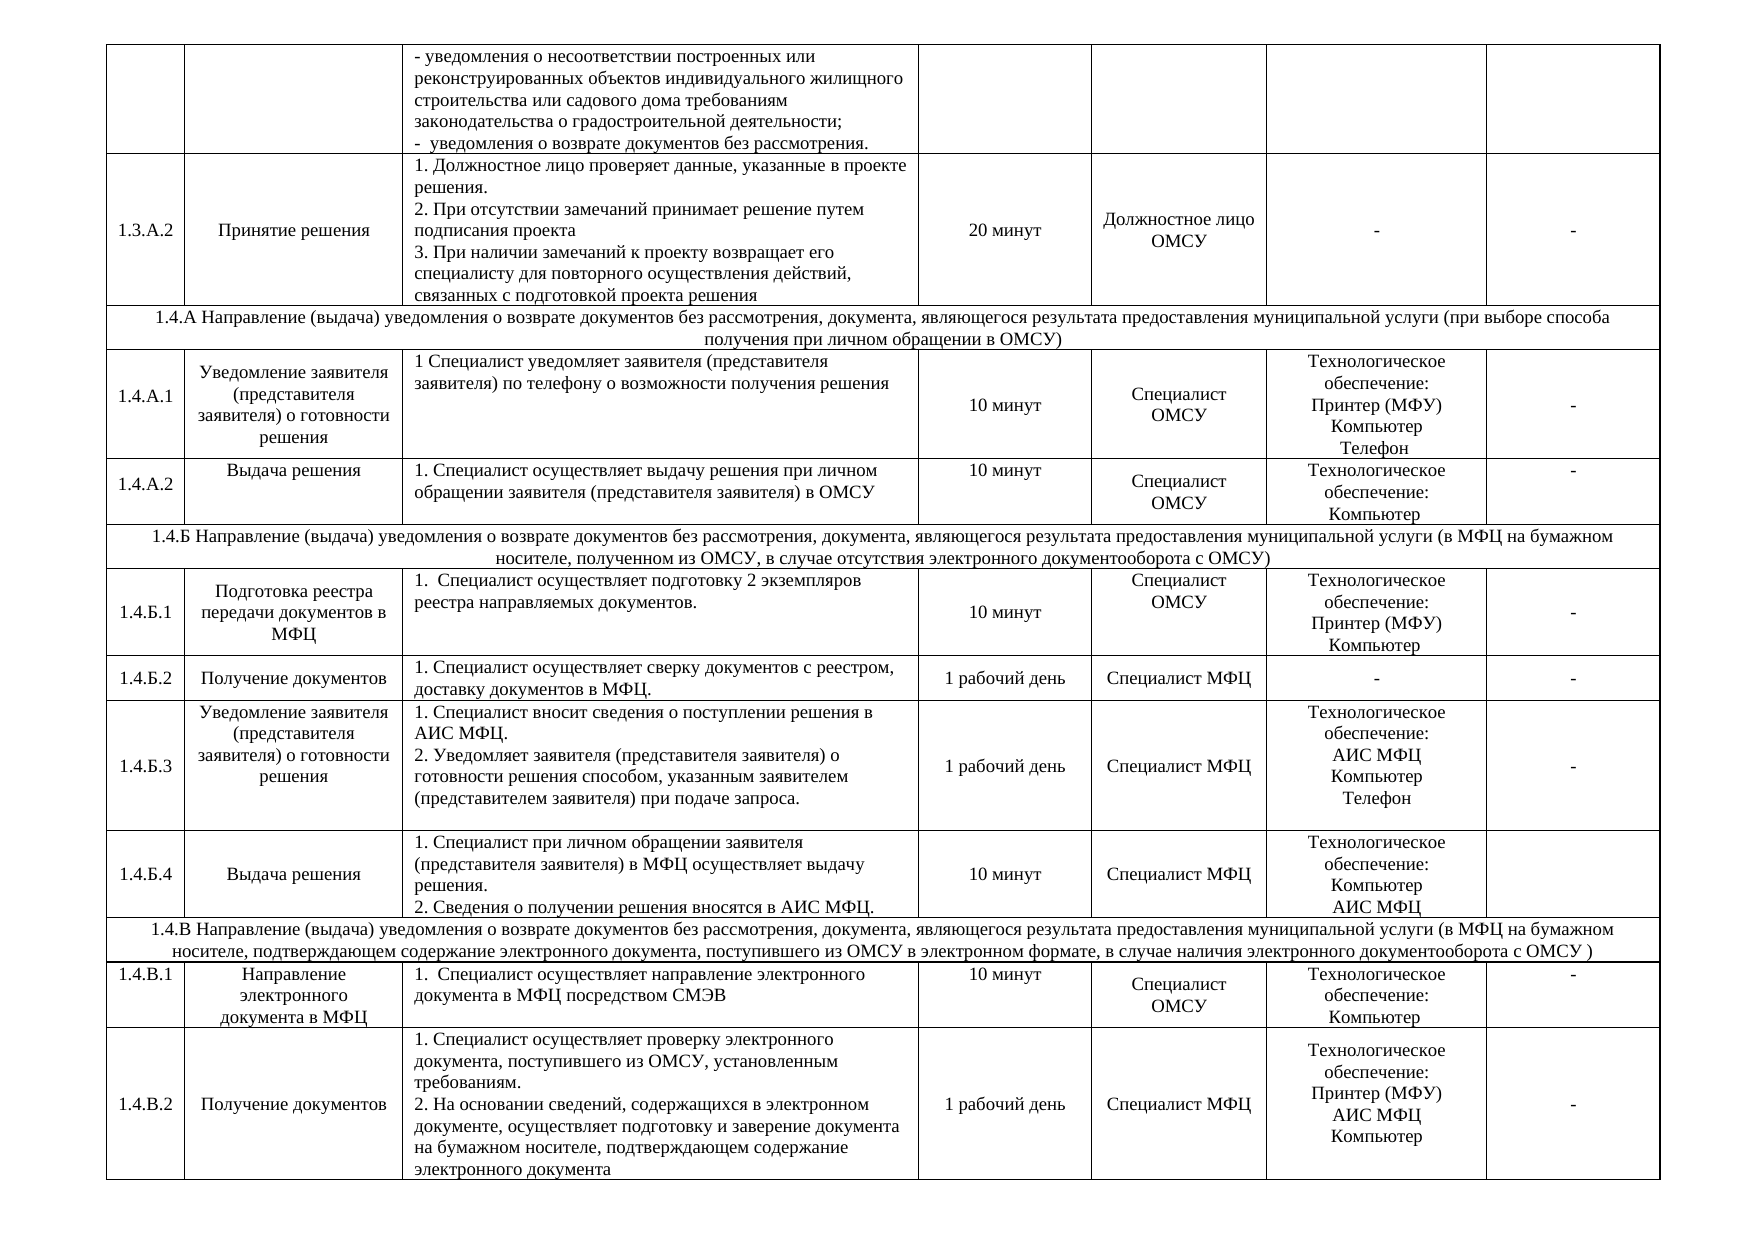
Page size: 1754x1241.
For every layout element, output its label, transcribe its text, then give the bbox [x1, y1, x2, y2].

table_cell Специалист ОМСУ [1092, 963, 1266, 1027]
table_cell - [1487, 569, 1659, 655]
table_cell Специалист ОМСУ [1092, 569, 1266, 655]
table_cell Направление электронного документа в МФЦ [185, 963, 402, 1027]
table_cell 1. Специалист осуществляет направление электронного документа в МФЦ посредством СМЭВ [403, 963, 918, 1027]
table_cell 1. Специалист вносит сведения о поступлении решения в АИС МФЦ. 2. Уведомляет заявителя (представителя заявителя) о готовности решения способом, указанным заявителем (представителем заявителя) при подаче запроса. [403, 701, 918, 830]
table_cell 20 минут [919, 154, 1091, 305]
table_cell [1092, 45, 1266, 153]
table_cell 1.4.Б.1 [107, 569, 184, 655]
table_cell 10 минут [919, 569, 1091, 655]
table_cell 1.4.В.2 [107, 1028, 184, 1179]
table_cell Выдача решения [185, 831, 402, 917]
table_cell 10 минут [919, 459, 1091, 524]
table_cell - [1487, 701, 1659, 830]
table_cell 1.4.А.1 [107, 350, 184, 458]
table_cell Технологическое обеспечение: АИС МФЦ Компьютер Телефон [1267, 701, 1486, 830]
table_cell Технологическое обеспечение: Принтер (МФУ) Компьютер Телефон [1267, 350, 1486, 458]
table_cell 1 Специалист уведомляет заявителя (представителя заявителя) по телефону о возможности получения решения [403, 350, 918, 458]
table_cell Выдача решения [185, 459, 402, 524]
table_cell [185, 45, 402, 153]
table_cell Получение документов [185, 656, 402, 699]
table_cell Специалист ОМСУ [1092, 350, 1266, 458]
table_cell 10 минут [919, 963, 1091, 1027]
table_cell Технологическое обеспечение: Принтер (МФУ) АИС МФЦ Компьютер [1267, 1028, 1486, 1179]
table_cell Специалист МФЦ [1092, 831, 1266, 917]
table_cell Технологическое обеспечение: Компьютер [1267, 963, 1486, 1027]
table_cell 1.4.Б.3 [107, 701, 184, 830]
table_cell - уведомления о несоответствии построенных или реконструированных объектов индивидуального жилищного строительства или садового дома требованиям законодательства о градостроительной деятельности; - уведомления о возврате документов без рассмотрения. [403, 45, 918, 153]
table_cell 1 рабочий день [919, 1028, 1091, 1179]
table_cell 10 минут [919, 350, 1091, 458]
table_cell 1.4.В.1 [107, 963, 184, 1027]
table_cell Специалист МФЦ [1092, 656, 1266, 699]
table_cell 1. Специалист осуществляет подготовку 2 экземпляров реестра направляемых документов. [403, 569, 918, 655]
table_cell Уведомление заявителя (представителя заявителя) о готовности решения [185, 350, 402, 458]
table_cell 1 рабочий день [919, 701, 1091, 830]
table_cell Должностное лицо ОМСУ [1092, 154, 1266, 305]
table_cell - [1267, 154, 1486, 305]
table_cell 1. Специалист при личном обращении заявителя (представителя заявителя) в МФЦ осуществляет выдачу решения. 2. Сведения о получении решения вносятся в АИС МФЦ. [403, 831, 918, 917]
table_cell 1. Должностное лицо проверяет данные, указанные в проекте решения. 2. При отсутствии замечаний принимает решение путем подписания проекта 3. При наличии замечаний к проекту возвращает его специалисту для повторного осуществления действий, связанных с подготовкой проекта решения [403, 154, 918, 305]
table_cell Специалист МФЦ [1092, 701, 1266, 830]
table_cell 1.4.А.2 [107, 459, 184, 524]
table_cell - [1487, 45, 1659, 153]
table_cell Технологическое обеспечение: Компьютер АИС МФЦ [1267, 831, 1486, 917]
table_cell 1. Специалист осуществляет выдачу решения при личном обращении заявителя (представителя заявителя) в ОМСУ [403, 459, 918, 524]
table_cell 1.4.Б Направление (выдача) уведомления о возврате документов без рассмотрения, документа, являющегося результата предоставления муниципальной услуги (в МФЦ на бумажном носителе, полученном из ОМСУ, в случае отсутствия электронного документооборота с ОМСУ) [107, 525, 1659, 568]
table_cell 1.4.Б.2 [107, 656, 184, 699]
table_cell - [1487, 459, 1659, 524]
table_cell Специалист ОМСУ [1092, 459, 1266, 524]
table_cell 1 рабочий день [919, 656, 1091, 699]
table_cell Технологическое обеспечение: Компьютер [1267, 459, 1486, 524]
table_cell - [1487, 656, 1659, 699]
table_cell Подготовка реестра передачи документов в МФЦ [185, 569, 402, 655]
table_cell 1.4.В Направление (выдача) уведомления о возврате документов без рассмотрения, документа, являющегося результата предоставления муниципальной услуги (в МФЦ на бумажном носителе, подтверждающем содержание электронного документа, поступившего из ОМСУ в электронном формате, в случае наличия электронного документооборота с ОМСУ ) [107, 918, 1659, 961]
table_cell - [1267, 656, 1486, 699]
table_cell 10 минут [919, 831, 1091, 917]
table_cell - [1487, 1028, 1659, 1179]
table_cell 1.3.А.2 [107, 154, 184, 305]
table_cell - [1487, 154, 1659, 305]
table_cell [919, 45, 1091, 153]
table_cell - [1487, 350, 1659, 458]
table_cell Технологическое обеспечение: Принтер (МФУ) Компьютер [1267, 569, 1486, 655]
table_cell Уведомление заявителя (представителя заявителя) о готовности решения [185, 701, 402, 830]
table_cell [1487, 831, 1659, 917]
table_cell Специалист МФЦ [1092, 1028, 1266, 1179]
table_cell [107, 45, 184, 153]
table_cell 1. Специалист осуществляет сверку документов с реестром, доставку документов в МФЦ. [403, 656, 918, 699]
table_cell Принятие решения [185, 154, 402, 305]
table_cell 1.4.Б.4 [107, 831, 184, 917]
table_cell 1.4.А Направление (выдача) уведомления о возврате документов без рассмотрения, документа, являющегося результата предоставления муниципальной услуги (при выборе способа получения при личном обращении в ОМСУ) [107, 306, 1659, 349]
table_cell Получение документов [185, 1028, 402, 1179]
table_cell [1267, 45, 1486, 153]
table_cell - [1487, 963, 1659, 1027]
table_cell 1. Специалист осуществляет проверку электронного документа, поступившего из ОМСУ, установленным требованиям. 2. На основании сведений, содержащихся в электронном документе, осуществляет подготовку и заверение документа на бумажном носителе, подтверждающем содержание электронного документа [403, 1028, 918, 1179]
